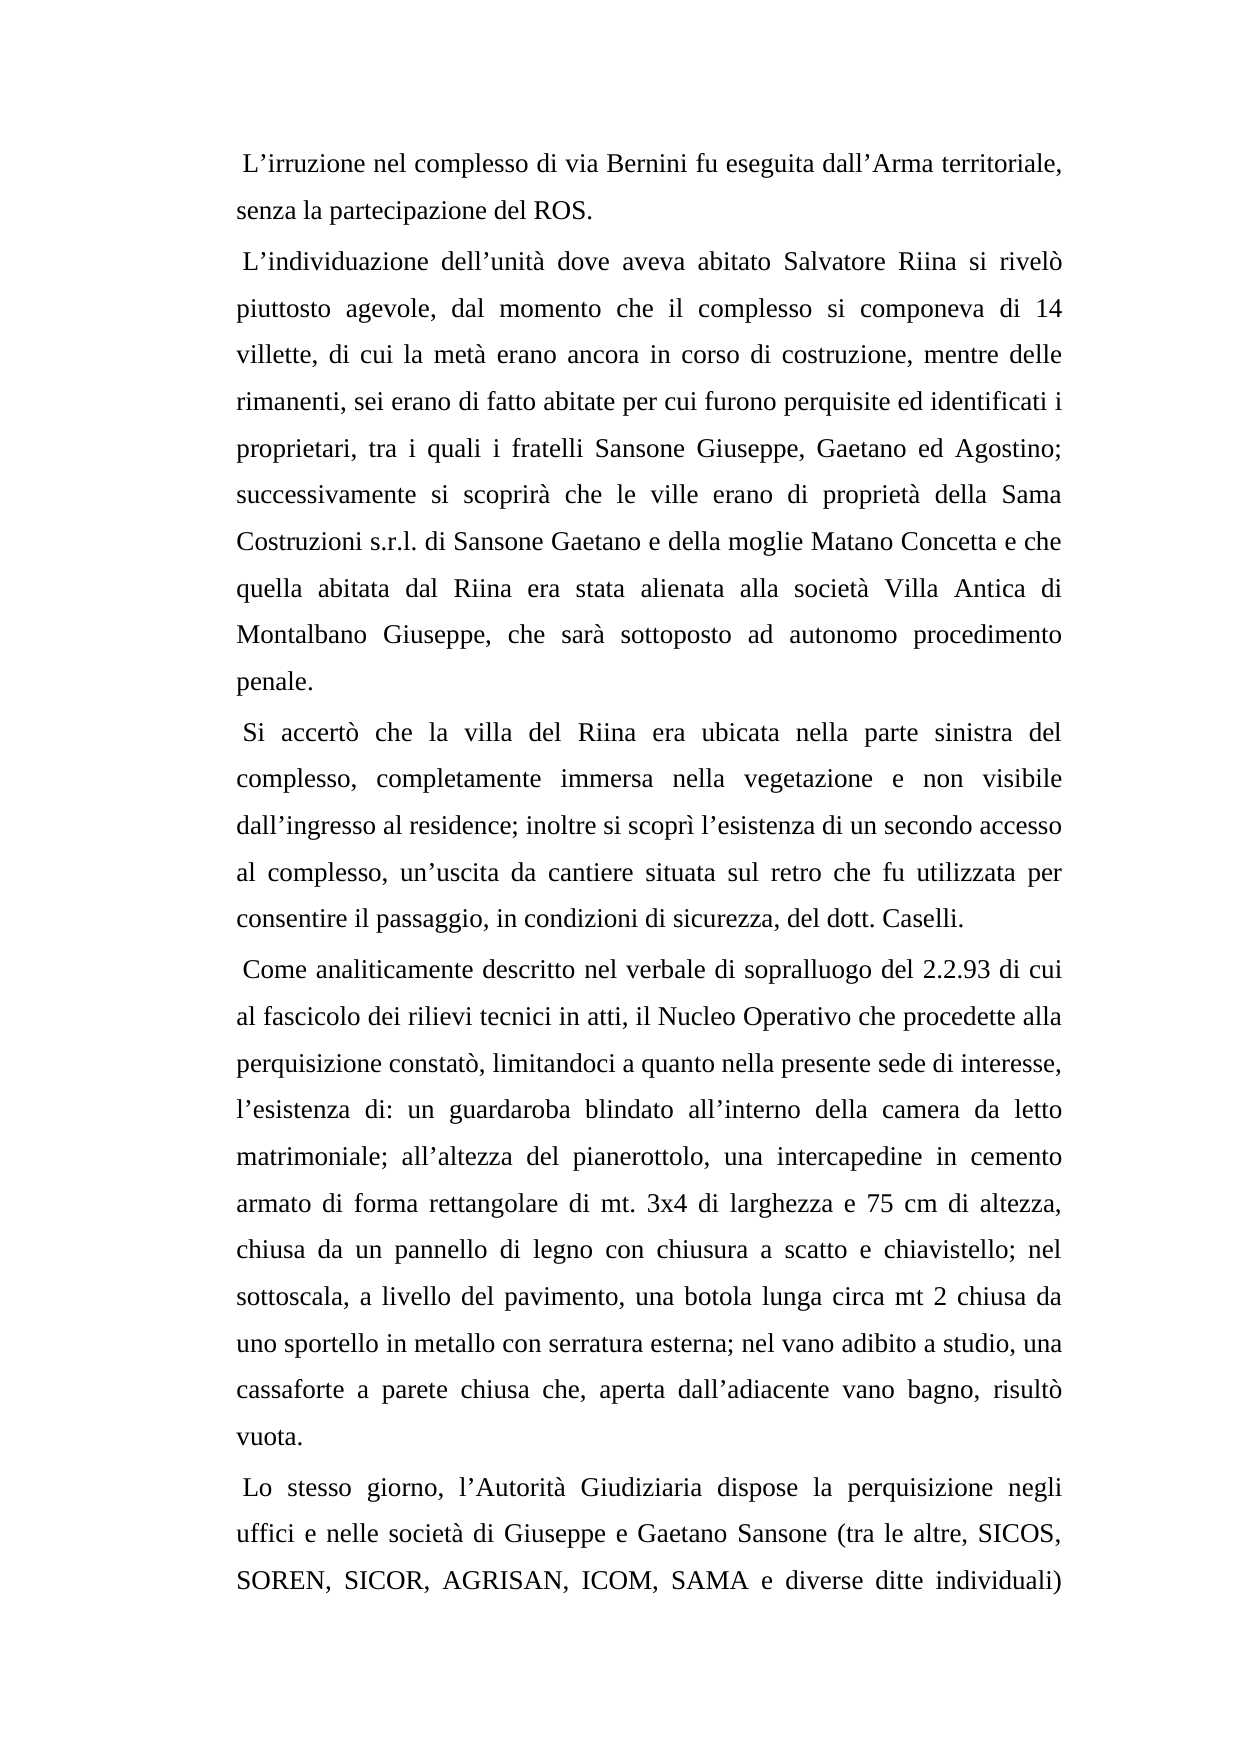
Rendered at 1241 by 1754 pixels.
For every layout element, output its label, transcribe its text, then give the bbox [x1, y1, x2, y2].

text Si accertò che la villa del Riina era ubicata nella parte sinistra del complesso, completamente immersa nella vegetazione e non visibile dall’ingresso al residence; inoltre si scoprì l’esistenza di un secondo accesso al complesso, un’uscita da cantiere situata sul retro che fu utilizzata per consentire il passaggio, in condizioni di sicurezza, del dott. Caselli. [236, 716, 1063, 934]
text L’irruzione nel complesso di via Bernini fu eseguita dall’Arma territoriale, senza la partecipazione del ROS. [236, 148, 1063, 225]
text Lo stesso giorno, l’Autorità Giudiziaria dispose la perquisizione negli uffici e nelle società di Giuseppe e Gaetano Sansone (tra le altre, SICOS, SOREN, SICOR, AGRISAN, ICOM, SAMA e diverse ditte individuali) [236, 1471, 1063, 1595]
text L’individuazione dell’unità dove aveva abitato Salvatore Riina si rivelò piuttosto agevole, dal momento che il complesso si componeva di 14 villette, di cui la metà erano ancora in corso di costruzione, mentre delle rimanenti, sei erano di fatto abitate per cui furono perquisite ed identificati i proprietari, tra i quali i fratelli Sansone Giuseppe, Gaetano ed Agostino; successivamente si scoprirà che le ville erano di proprietà della Sama Costruzioni s.r.l. di Sansone Gaetano e della moglie Matano Concetta e che quella abitata dal Riina era stata alienata alla società Villa Antica di Montalbano Giuseppe, che sarà sottoposto ad autonomo procedimento penale. [236, 245, 1063, 696]
text Come analiticamente descritto nel verbale di sopralluogo del 2.2.93 di cui al fascicolo dei rilievi tecnici in atti, il Nucleo Operativo che procedette alla perquisizione constatò, limitandoci a quanto nella presente sede di interesse, l’esistenza di: un guardaroba blindato all’interno della camera da letto matrimoniale; all’altezza del pianerottolo, una intercapedine in cemento armato di forma rettangolare di mt. 3x4 di larghezza e 75 cm di altezza, chiusa da un pannello di legno con chiusura a scatto e chiavistello; nel sottoscala, a livello del pavimento, una botola lunga circa mt 2 chiusa da uno sportello in metallo con serratura esterna; nel vano adibito a studio, una cassaforte a parete chiusa che, aperta dall’adiacente vano bagno, risultò vuota. [236, 953, 1063, 1451]
